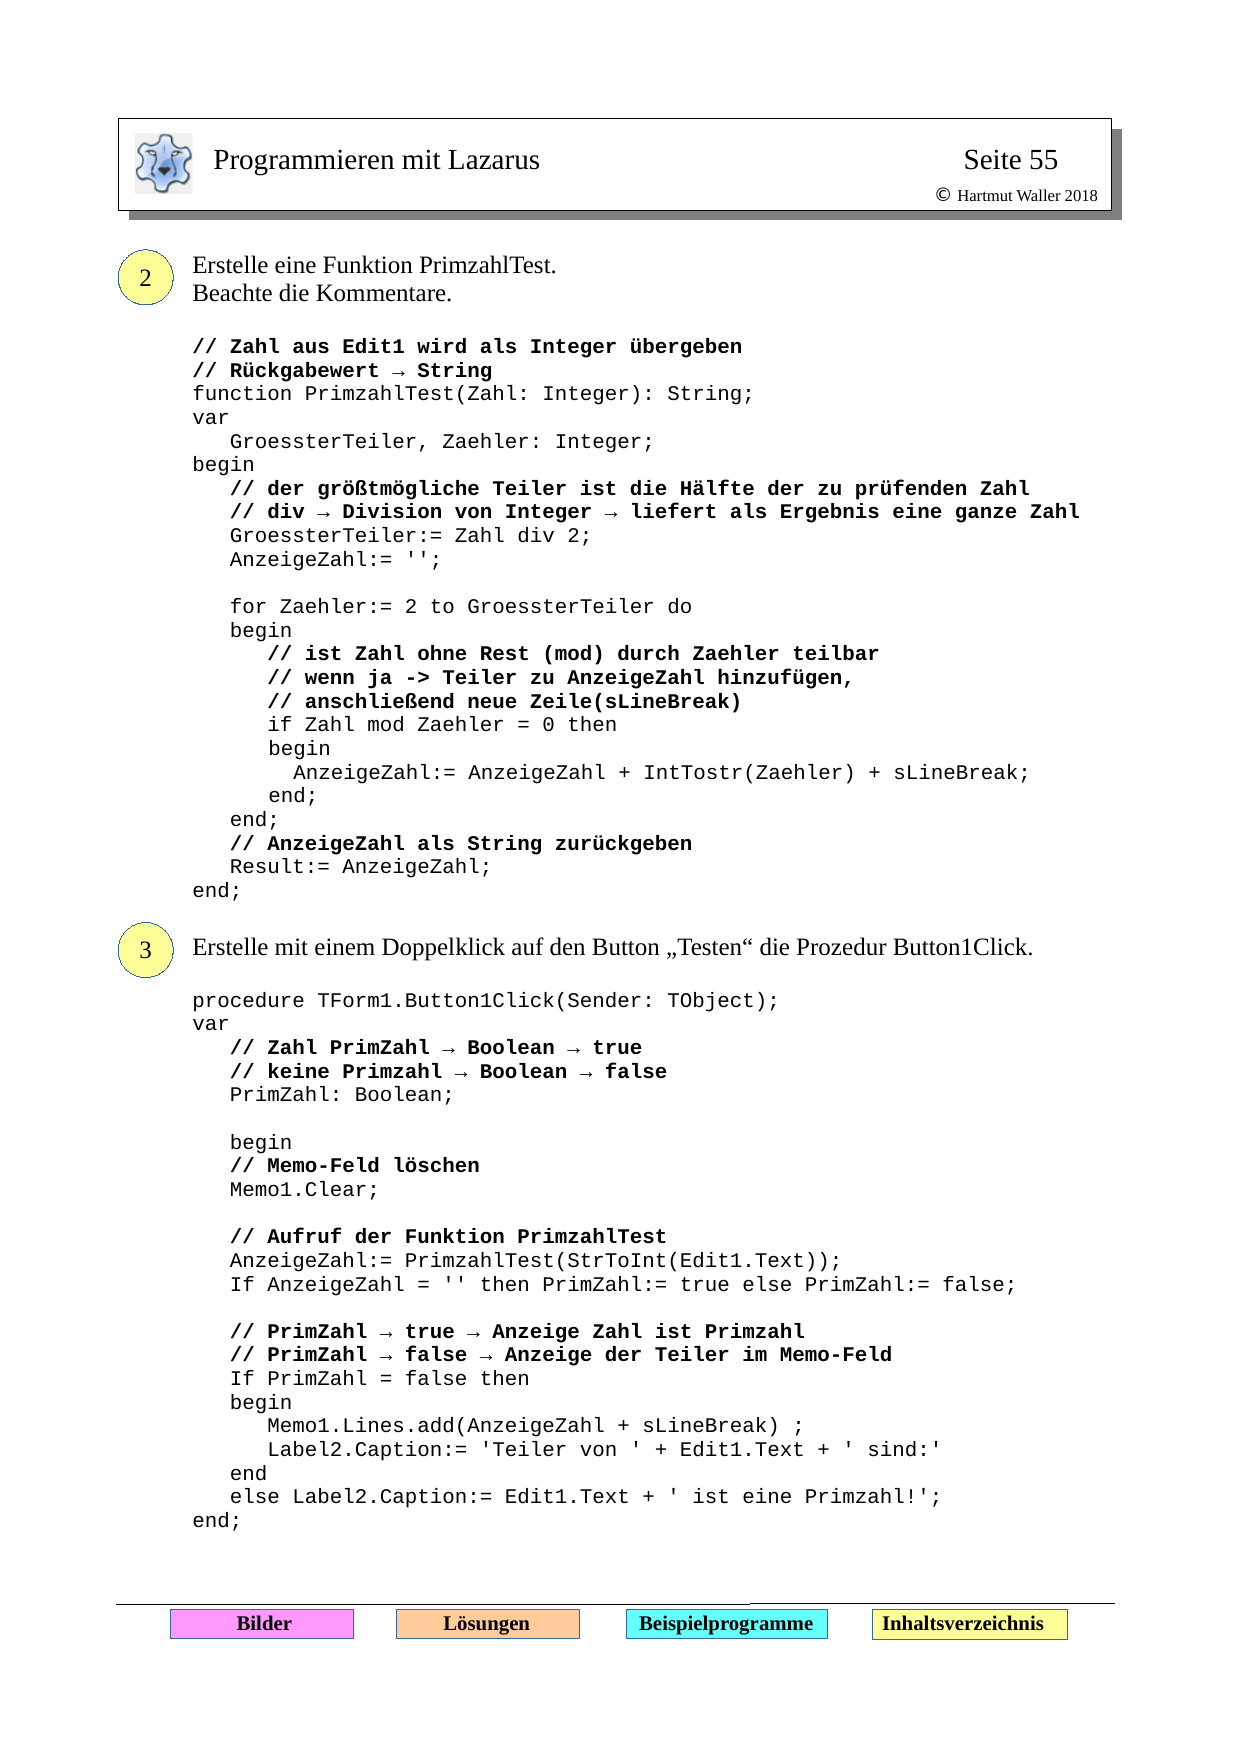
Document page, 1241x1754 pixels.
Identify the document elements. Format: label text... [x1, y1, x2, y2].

text GroessterTeiler, Zaehler: Integer; [118, 431, 1122, 454]
text begin [118, 1132, 1122, 1155]
text Label2.Caption:= 'Teiler von ' + Edit1.Text + ' sind:' [118, 1439, 1122, 1463]
text If PrimZahl = false then [118, 1368, 1122, 1392]
text Result:= AnzeigeZahl; [118, 856, 1122, 880]
text AnzeigeZahl:= AnzeigeZahl + IntTostr(Zaehler) + sLineBreak; [118, 762, 1122, 785]
text GroessterTeiler:= Zahl div 2; [118, 525, 1122, 549]
text var [118, 1013, 1122, 1037]
text // PrimZahl → true → Anzeige Zahl ist Primzahl [118, 1321, 1122, 1344]
text If AnzeigeZahl = '' then PrimZahl:= true else PrimZahl:= false; [118, 1273, 1122, 1297]
text Memo1.Lines.add(AnzeigeZahl + sLineBreak) ; [118, 1415, 1122, 1439]
text Beachte die Kommentare. [118, 278, 1122, 307]
text begin [118, 620, 1122, 643]
text // Rückgabewert → String [118, 360, 1122, 383]
text // keine Primzahl → Boolean → false [118, 1061, 1122, 1084]
picture [135, 133, 193, 194]
text // PrimZahl → false → Anzeige der Teiler im Memo-Feld [118, 1344, 1122, 1368]
text for Zaehler:= 2 to GroessterTeiler do [118, 596, 1122, 620]
text end; [118, 785, 1122, 809]
text end; [118, 809, 1122, 833]
text // Memo-Feld löschen [118, 1155, 1122, 1179]
text else Label2.Caption:= Edit1.Text + ' ist eine Primzahl!'; [118, 1486, 1122, 1510]
text end [118, 1463, 1122, 1486]
text // ist Zahl ohne Rest (mod) durch Zaehler teilbar [118, 643, 1122, 667]
text // wenn ja -> Teiler zu AnzeigeZahl hinzufügen, [118, 667, 1122, 691]
text Erstelle eine Funktion PrimzahlTest. [154, 250, 1122, 278]
text end; [118, 1510, 1122, 1534]
text // Zahl aus Edit1 wird als Integer übergeben [118, 336, 1122, 360]
text // Zahl PrimZahl → Boolean → true [118, 1037, 1122, 1061]
text begin [118, 454, 1122, 478]
text // AnzeigeZahl als String zurückgeben [118, 833, 1122, 856]
text // div → Division von Integer → liefert als Ergebnis eine ganze Zahl [118, 502, 1122, 525]
text procedure TForm1.Button1Click(Sender: TObject); [118, 990, 1122, 1013]
text begin [118, 1392, 1122, 1415]
text // der größtmögliche Teiler ist die Hälfte der zu prüfenden Zahl [118, 478, 1122, 502]
text if Zahl mod Zaehler = 0 then [118, 714, 1122, 738]
text function PrimzahlTest(Zahl: Integer): String; [118, 383, 1122, 407]
text // Aufruf der Funktion PrimzahlTest [118, 1226, 1122, 1250]
text var [118, 407, 1122, 431]
text PrimZahl: Boolean; [118, 1084, 1122, 1108]
text Erstelle mit einem Doppelklick auf den Button „Testen“ die Prozedur Button1Click. [168, 932, 1122, 961]
text begin [118, 738, 1122, 762]
text Memo1.Clear; [118, 1179, 1122, 1203]
text AnzeigeZahl:= PrimzahlTest(StrToInt(Edit1.Text)); [118, 1250, 1122, 1273]
text // anschließend neue Zeile(sLineBreak) [118, 691, 1122, 714]
text end; [118, 880, 1122, 903]
text AnzeigeZahl:= ''; [118, 549, 1122, 572]
